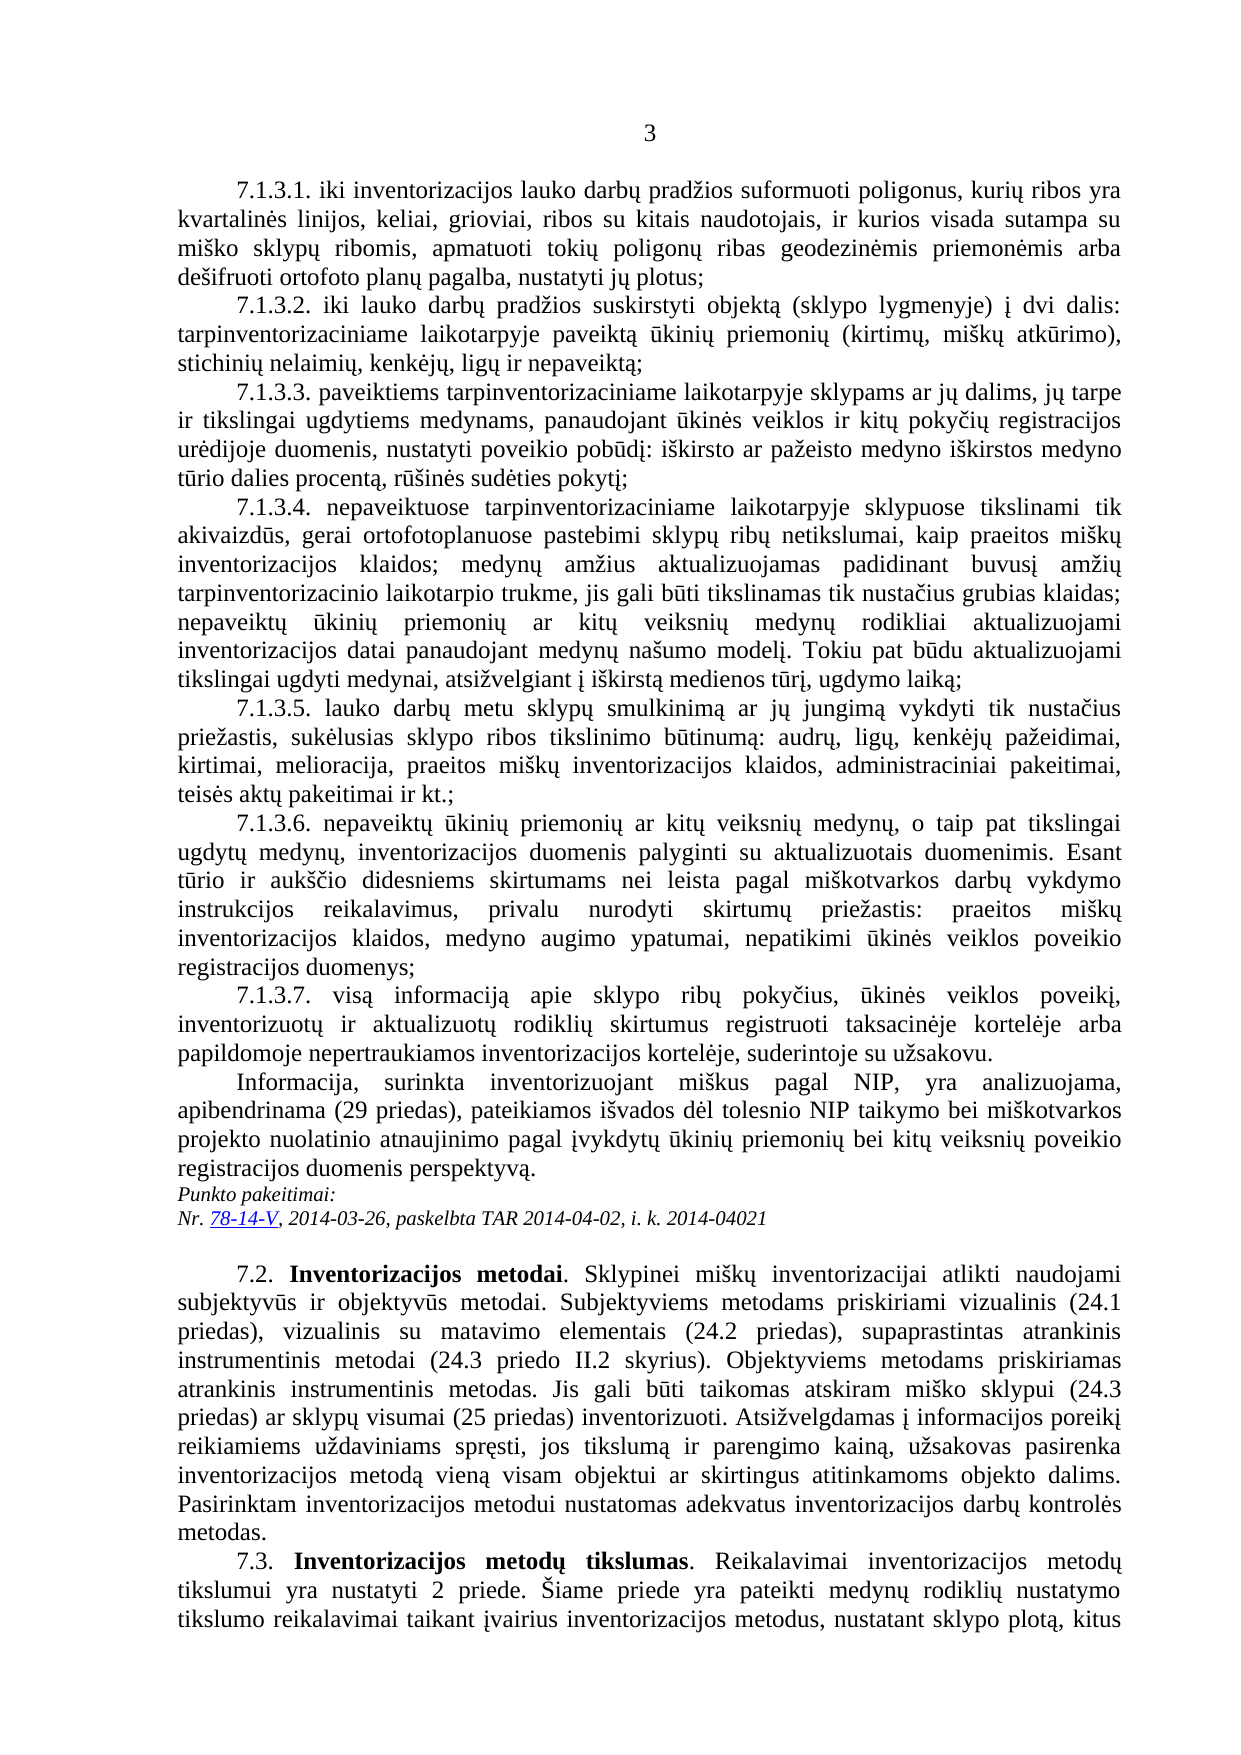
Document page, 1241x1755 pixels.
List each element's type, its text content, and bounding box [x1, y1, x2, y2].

text 7.2. Inventorizacijos metodai. Sklypinei miškų inventorizacijai atlikti naudojami subjektyvūs ir objektyvūs metodai. Subjektyviems metodams priskiriami vizualinis (24.1 priedas), vizualinis su matavimo elementais (24.2 priedas), supaprastintas atrankinis instrumentinis metodai (24.3 priedo II.2 skyrius). Objektyviems metodams priskiriamas atrankinis instrumentinis metodas. Jis gali būti taikomas atskiram miško sklypui (24.3 priedas) ar sklypų visumai (25 priedas) inventorizuoti. Atsižvelgdamas į informacijos poreikį reikiamiems uždaviniams spręsti, jos tikslumą ir parengimo kainą, užsakovas pasirenka inventorizacijos metodą vieną visam objektui ar skirtingus atitinkamoms objekto dalims. Pasirinktam inventorizacijos metodui nustatomas adekvatus inventorizacijos darbų kontrolės metodas. [177, 1259, 1122, 1546]
text 7.3. Inventorizacijos metodų tikslumas. Reikalavimai inventorizacijos metodų tikslumui yra nustatyti 2 priede. Šiame priede yra pateikti medynų rodiklių nustatymo tikslumo reikalavimai taikant įvairius inventorizacijos metodus, nustatant sklypo plotą, kitus [177, 1546, 1122, 1632]
text 7.1.3.6. nepaveiktų ūkinių priemonių ar kitų veiksnių medynų, o taip pat tikslingai ugdytų medynų, inventorizacijos duomenis palyginti su aktualizuotais duomenimis. Esant tūrio ir aukščio didesniems skirtumams nei leista pagal miškotvarkos darbų vykdymo instrukcijos reikalavimus, privalu nurodyti skirtumų priežastis: praeitos miškų inventorizacijos klaidos, medyno augimo ypatumai, nepatikimi ūkinės veiklos poveikio registracijos duomenys; [177, 808, 1122, 981]
text Punkto pakeitimai: [177, 1182, 1122, 1206]
text 7.1.3.1. iki inventorizacijos lauko darbų pradžios suformuoti poligonus, kurių ribos yra kvartalinės linijos, keliai, grioviai, ribos su kitais naudotojais, ir kurios visada sutampa su miško sklypų ribomis, apmatuoti tokių poligonų ribas geodezinėmis priemonėmis arba dešifruoti ortofoto planų pagalba, nustatyti jų plotus; [177, 176, 1122, 291]
text 7.1.3.3. paveiktiems tarpinventorizaciniame laikotarpyje sklypams ar jų dalims, jų tarpe ir tikslingai ugdytiems medynams, panaudojant ūkinės veiklos ir kitų pokyčių registracijos urėdijoje duomenis, nustatyti poveikio pobūdį: iškirsto ar pažeisto medyno iškirstos medyno tūrio dalies procentą, rūšinės sudėties pokytį; [177, 377, 1122, 492]
text 7.1.3.5. lauko darbų metu sklypų smulkinimą ar jų jungimą vykdyti tik nustačius priežastis, sukėlusias sklypo ribos tikslinimo būtinumą: audrų, ligų, kenkėjų pažeidimai, kirtimai, melioracija, praeitos miškų inventorizacijos klaidos, administraciniai pakeitimai, teisės aktų pakeitimai ir kt.; [177, 693, 1122, 808]
text 7.1.3.7. visą informaciją apie sklypo ribų pokyčius, ūkinės veiklos poveikį, inventorizuotų ir aktualizuotų rodiklių skirtumus registruoti taksacinėje kortelėje arba papildomoje nepertraukiamos inventorizacijos kortelėje, suderintoje su užsakovu. [177, 981, 1122, 1067]
text 7.1.3.2. iki lauko darbų pradžios suskirstyti objektą (sklypo lygmenyje) į dvi dalis: tarpinventorizaciniame laikotarpyje paveiktą ūkinių priemonių (kirtimų, miškų atkūrimo), stichinių nelaimių, kenkėjų, ligų ir nepaveiktą; [177, 291, 1122, 377]
text 7.1.3.4. nepaveiktuose tarpinventorizaciniame laikotarpyje sklypuose tikslinami tik akivaizdūs, gerai ortofotoplanuose pastebimi sklypų ribų netikslumai, kaip praeitos miškų inventorizacijos klaidos; medynų amžius aktualizuojamas padidinant buvusį amžių tarpinventorizacinio laikotarpio trukme, jis gali būti tikslinamas tik nustačius grubias klaidas; nepaveiktų ūkinių priemonių ar kitų veiksnių medynų rodikliai aktualizuojami inventorizacijos datai panaudojant medynų našumo modelį. Tokiu pat būdu aktualizuojami tikslingai ugdyti medynai, atsižvelgiant į iškirstą medienos tūrį, ugdymo laiką; [177, 492, 1122, 693]
text Nr. 78-14-V, 2014-03-26, paskelbta TAR 2014-04-02, i. k. 2014-04021 [177, 1206, 1122, 1230]
text Informacija, surinkta inventorizuojant miškus pagal NIP, yra analizuojama, apibendrinama (29 priedas), pateikiamos išvados dėl tolesnio NIP taikymo bei miškotvarkos projekto nuolatinio atnaujinimo pagal įvykdytų ūkinių priemonių bei kitų veiksnių poveikio registracijos duomenis perspektyvą. [177, 1067, 1122, 1182]
